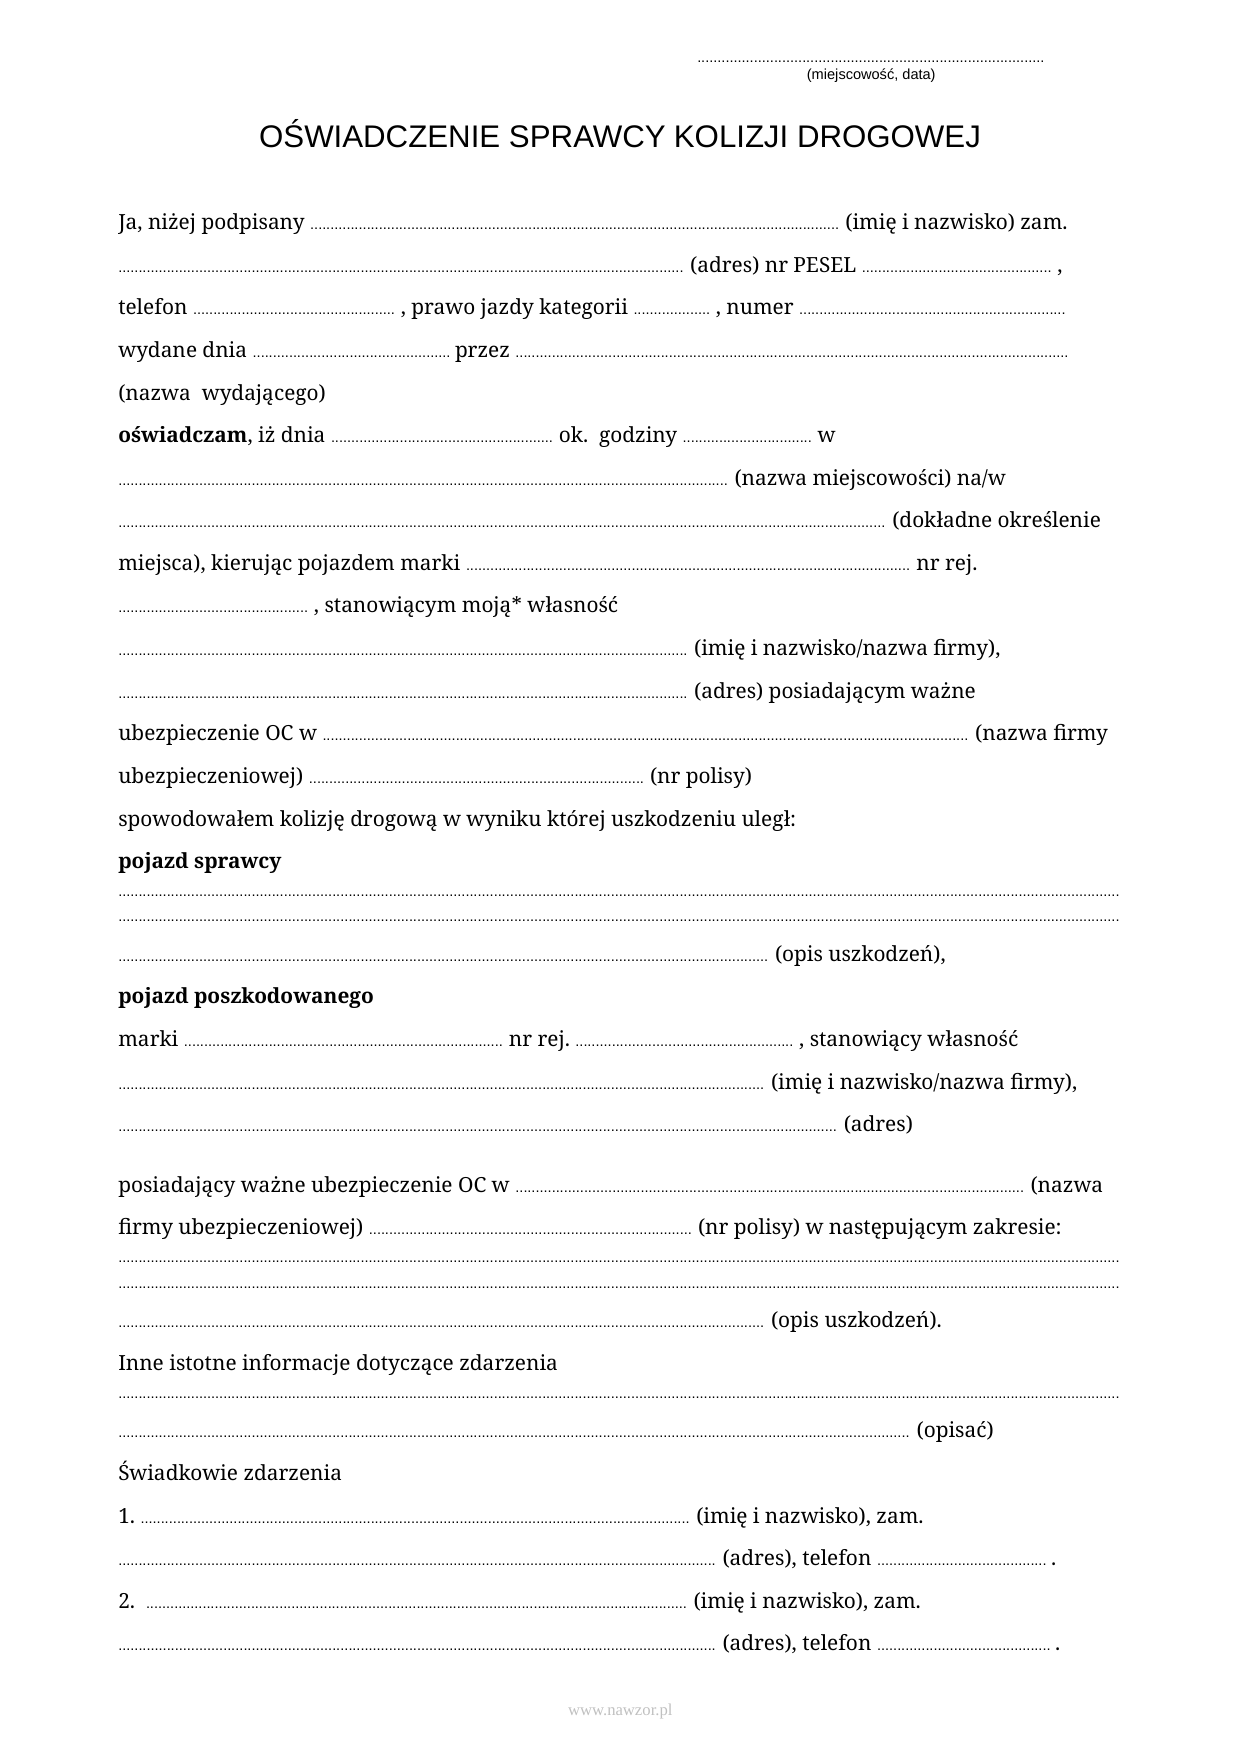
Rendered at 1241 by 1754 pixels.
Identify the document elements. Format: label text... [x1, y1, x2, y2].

text 1. ........................................................................................................................................ (imię i nazwisko), zam. .................................................................................................................................................... (adres), telefon .......................................... . [118, 1501, 1122, 1572]
subtitle OŚWIADCZENIE SPRAWCY KOLIZJI DROGOWEJ [118, 118, 1122, 154]
text posiadający ważne ubezpieczenie OC w .............................................................................................................................. (nazwa firmy ubezpieczeniowej) ................................................................................ (nr polisy) w następującym zakresie: ................................................................................................................................................................................................................................................................................................................................................................................................................................................................................................................................................................................................................................................................................ (opis uszkodzeń). [118, 1170, 1122, 1334]
text pojazd sprawcy ................................................................................................................................................................................................................................................................................................................................................................................................................................................................................................................................................................................................................................................................................. (opis uszkodzeń), [118, 846, 1122, 967]
text Ja, niżej podpisany ................................................................................................................................... (imię i nazwisko) zam. ............................................................................................................................................ (adres) nr PESEL ............................................... , telefon .................................................. , prawo jazdy kategorii ................... , numer .................................................................. wydane dnia ................................................. przez ......................................................................................................................................... (nazwa wydającego) [118, 207, 1122, 406]
text pojazd poszkodowanego [118, 982, 1122, 1010]
text Inne istotne informacje dotyczące zdarzenia ............................................................................................................................................................................................................................................................................................................................................................................................................................................................ (opisać) [118, 1348, 1122, 1444]
text spowodowałem kolizję drogową w wyniku której uszkodzeniu uległ: [118, 804, 1122, 832]
text oświadczam, iż dnia ....................................................... ok. godziny ................................ w ....................................................................................................................................................... (nazwa miejscowości) na/w .............................................................................................................................................................................................. (dokładne określenie miejsca), kierując pojazdem marki .............................................................................................................. nr rej. ............................................... , stanowiącym moją* własność ............................................................................................................................................. (imię i nazwisko/nazwa firmy), ............................................................................................................................................. (adres) posiadającym ważne ubezpieczenie OC w ................................................................................................................................................................ (nazwa firmy ubezpieczeniowej) ................................................................................... (nr polisy) [118, 420, 1122, 789]
text marki ............................................................................... nr rej. ...................................................... , stanowiący własność ................................................................................................................................................................ (imię i nazwisko/nazwa firmy), .................................................................................................................................................................................. (adres) [118, 1024, 1122, 1138]
text 2. ...................................................................................................................................... (imię i nazwisko), zam. .................................................................................................................................................... (adres), telefon ........................................... . [118, 1586, 1122, 1657]
text Świadkowie zdarzenia [118, 1458, 1122, 1487]
